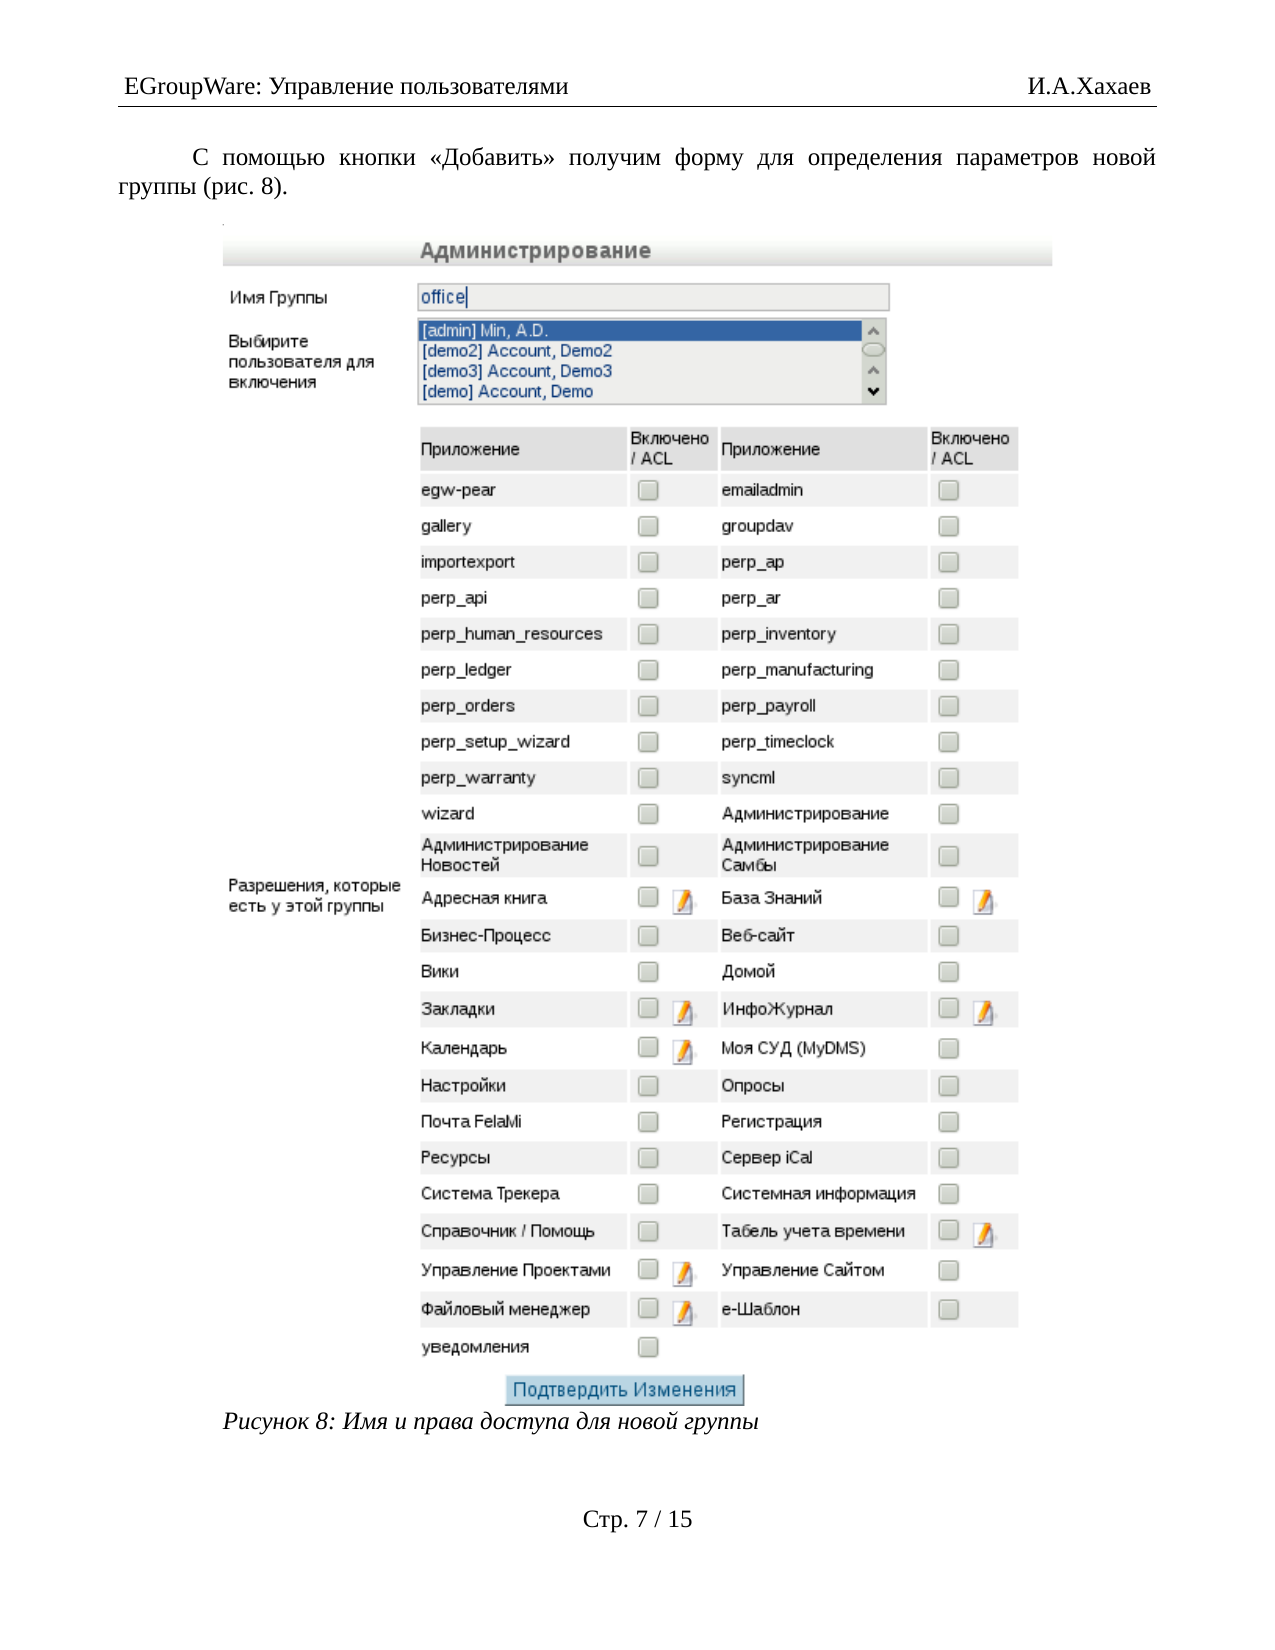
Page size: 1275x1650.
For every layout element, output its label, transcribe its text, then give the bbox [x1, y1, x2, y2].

text С помощью кнопки «Добавить» получим форму для определения параметров новой группы (рис. 8). [118, 142, 1157, 200]
text Рисунок 8: Имя и права доступа для новой группы [223, 1406, 1052, 1435]
picture [222, 224, 1053, 1406]
